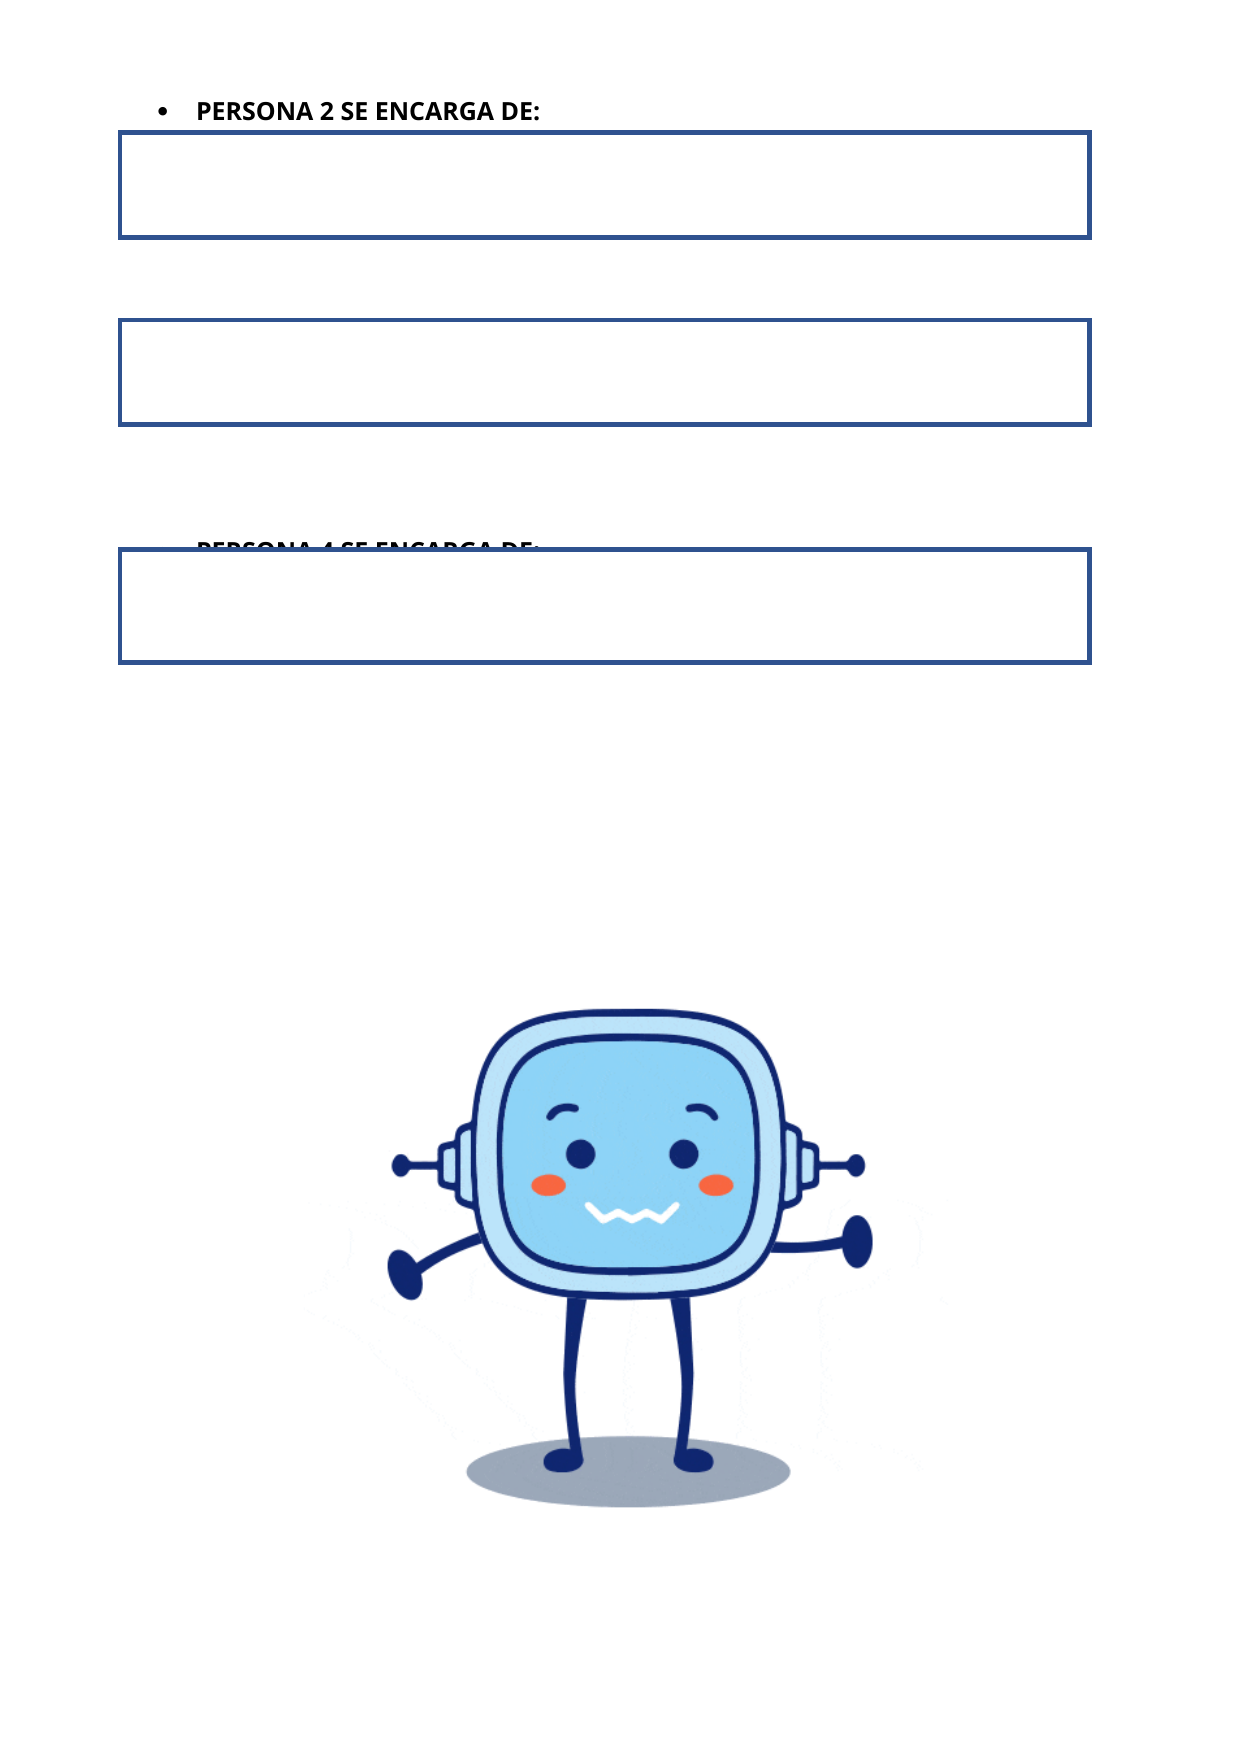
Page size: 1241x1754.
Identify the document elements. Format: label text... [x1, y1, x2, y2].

list PERSONA 3 SE ENCARGA DE: [158, 313, 1152, 347]
list PERSONA 2 SE ENCARGA DE: [158, 93, 1152, 127]
list PERSONA 4 SE ENCARGA DE: [158, 533, 1152, 567]
